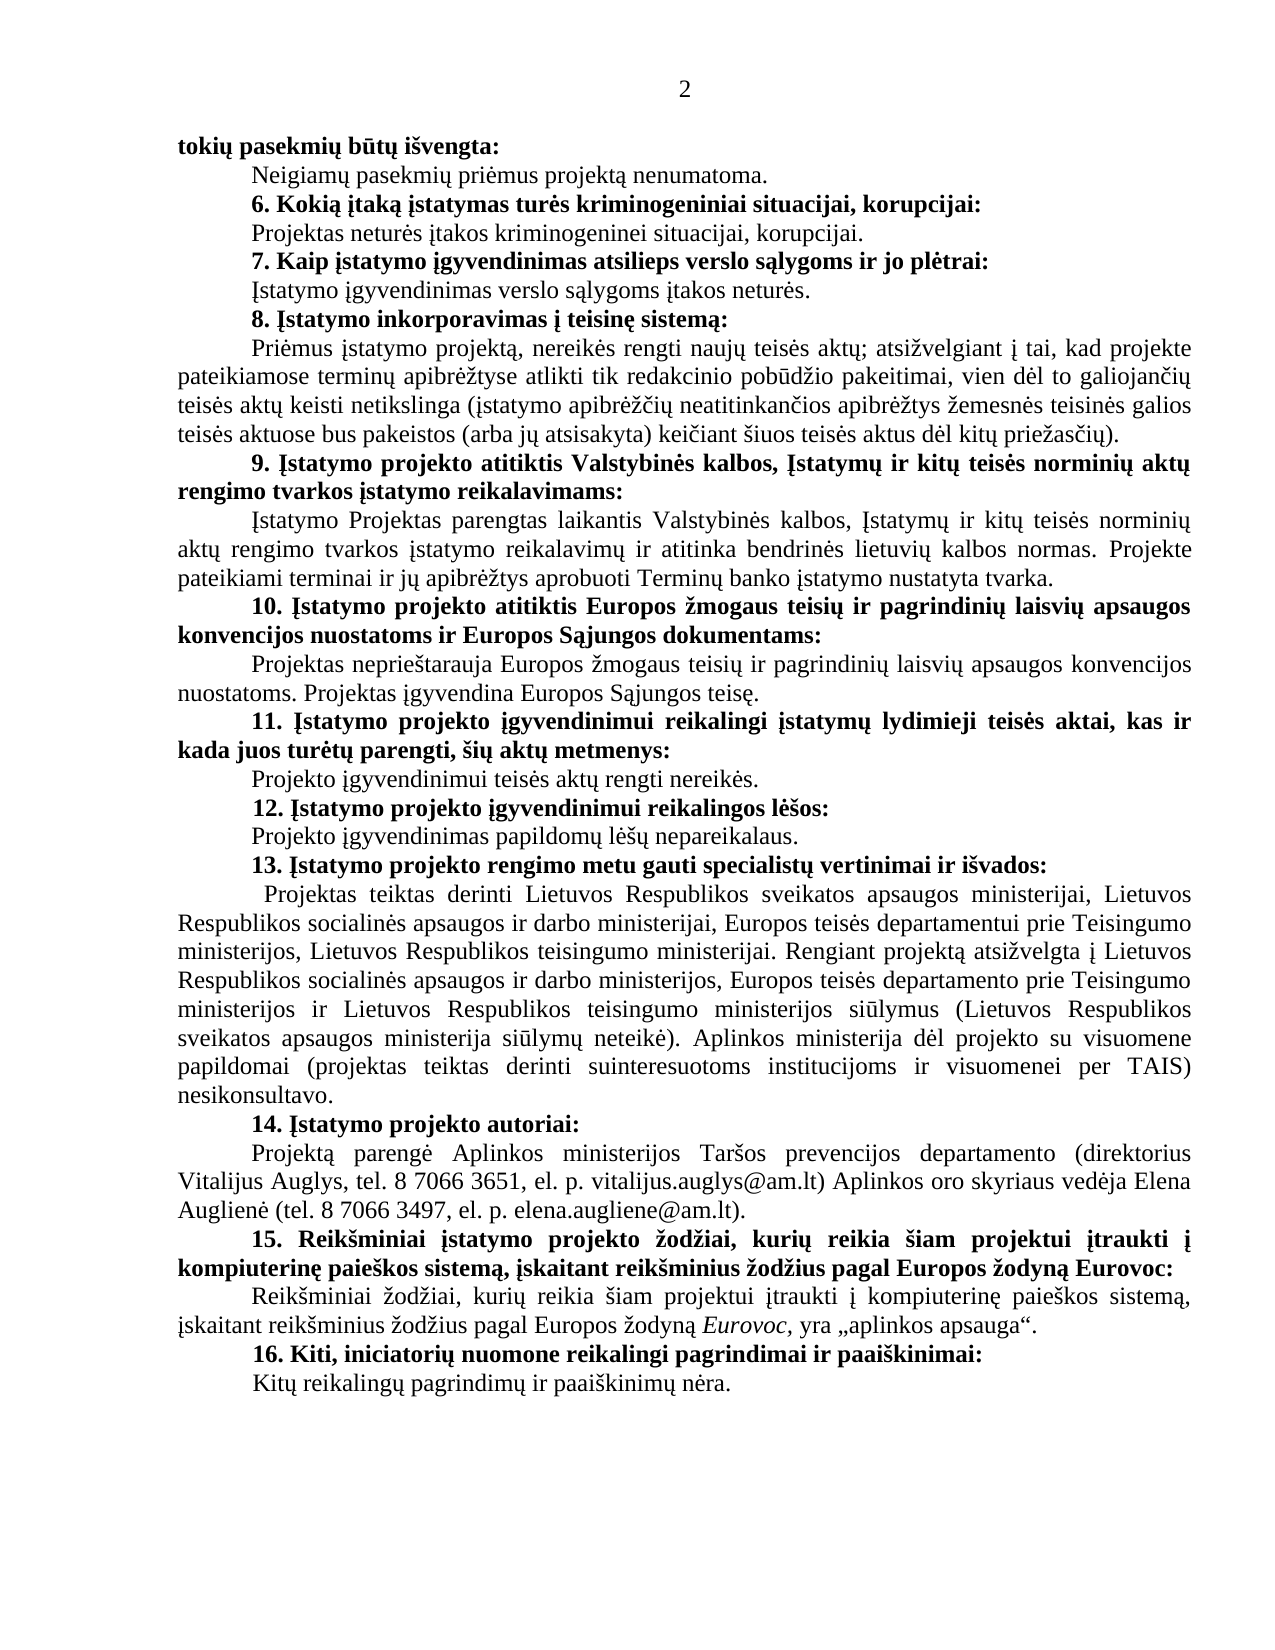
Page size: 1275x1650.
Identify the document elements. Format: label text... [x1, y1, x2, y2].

text 8. Įstatymo inkorporavimas į teisinę sistemą: [177, 304, 1192, 333]
text Kitų reikalingų pagrindimų ir paaiškinimų nėra. [177, 1368, 1192, 1396]
text 10. Įstatymo projekto atitiktis Europos žmogaus teisių ir pagrindinių laisvių apsaugos konvencijos nuostatoms ir Europos Sąjungos dokumentams: [177, 591, 1192, 649]
text 15. Reikšminiai įstatymo projekto žodžiai, kurių reikia šiam projektui įtraukti į kompiuterinę paieškos sistemą, įskaitant reikšminius žodžius pagal Europos žodyną Eurovoc: [177, 1224, 1192, 1281]
text Projektas neturės įtakos kriminogeninei situacijai, korupcijai. [177, 218, 1192, 246]
text 7. Kaip įstatymo įgyvendinimas atsilieps verslo sąlygoms ir jo plėtrai: [177, 246, 1192, 275]
text Projektas neprieštarauja Europos žmogaus teisių ir pagrindinių laisvių apsaugos konvencijos nuostatoms. Projektas įgyvendina Europos Sąjungos teisę. [177, 649, 1192, 706]
text 16. Kiti, iniciatorių nuomone reikalingi pagrindimai ir paaiškinimai: [177, 1339, 1192, 1368]
text Įstatymo įgyvendinimas verslo sąlygoms įtakos neturės. [177, 275, 1192, 304]
text Projektas teiktas derinti Lietuvos Respublikos sveikatos apsaugos ministerijai, Lietuvos Respublikos socialinės apsaugos ir darbo ministerijai, Europos teisės departamentui prie Teisingumo ministerijos, Lietuvos Respublikos teisingumo ministerijai. Rengiant projektą atsižvelgta į Lietuvos Respublikos socialinės apsaugos ir darbo ministerijos, Europos teisės departamento prie Teisingumo ministerijos ir Lietuvos Respublikos teisingumo ministerijos siūlymus (Lietuvos Respublikos sveikatos apsaugos ministerija siūlymų neteikė). Aplinkos ministerija dėl projekto su visuomene papildomai (projektas teiktas derinti suinteresuotoms institucijoms ir visuomenei per TAIS) nesikonsultavo. [177, 879, 1192, 1109]
text Projektą parengė Aplinkos ministerijos Taršos prevencijos departamento (direktorius Vitalijus Auglys, tel. 8 7066 3651, el. p. vitalijus.auglys@am.lt) Aplinkos oro skyriaus vedėja Elena Auglienė (tel. 8 7066 3497, el. p. elena.augliene@am.lt). [177, 1138, 1192, 1224]
text tokių pasekmių būtų išvengta: [177, 131, 1192, 160]
text 6. Kokią įtaką įstatymas turės kriminogeniniai situacijai, korupcijai: [177, 189, 1192, 218]
text Reikšminiai žodžiai, kurių reikia šiam projektui įtraukti į kompiuterinę paieškos sistemą, įskaitant reikšminius žodžius pagal Europos žodyną Eurovoc, yra „aplinkos apsauga“. [177, 1281, 1192, 1339]
text 14. Įstatymo projekto autoriai: [177, 1109, 1192, 1138]
text Projekto įgyvendinimui teisės aktų rengti nereikės. [177, 764, 1192, 793]
text 13. Įstatymo projekto rengimo metu gauti specialistų vertinimai ir išvados: [177, 850, 1192, 879]
text 12. Įstatymo projekto įgyvendinimui reikalingos lėšos: [177, 793, 1192, 821]
text Neigiamų pasekmių priėmus projektą nenumatoma. [177, 160, 1192, 189]
text 11. Įstatymo projekto įgyvendinimui reikalingi įstatymų lydimieji teisės aktai, kas ir kada juos turėtų parengti, šių aktų metmenys: [177, 706, 1192, 764]
text 9. Įstatymo projekto atitiktis Valstybinės kalbos, Įstatymų ir kitų teisės norminių aktų rengimo tvarkos įstatymo reikalavimams: [177, 448, 1192, 505]
text Priėmus įstatymo projektą, nereikės rengti naujų teisės aktų; atsižvelgiant į tai, kad projekte pateikiamose terminų apibrėžtyse atlikti tik redakcinio pobūdžio pakeitimai, vien dėl to galiojančių teisės aktų keisti netikslinga (įstatymo apibrėžčių neatitinkančios apibrėžtys žemesnės teisinės galios teisės aktuose bus pakeistos (arba jų atsisakyta) keičiant šiuos teisės aktus dėl kitų priežasčių). [177, 333, 1192, 448]
text Įstatymo Projektas parengtas laikantis Valstybinės kalbos, Įstatymų ir kitų teisės norminių aktų rengimo tvarkos įstatymo reikalavimų ir atitinka bendrinės lietuvių kalbos normas. Projekte pateikiami terminai ir jų apibrėžtys aprobuoti Terminų banko įstatymo nustatyta tvarka. [177, 505, 1192, 591]
text Projekto įgyvendinimas papildomų lėšų nepareikalaus. [177, 821, 1192, 850]
